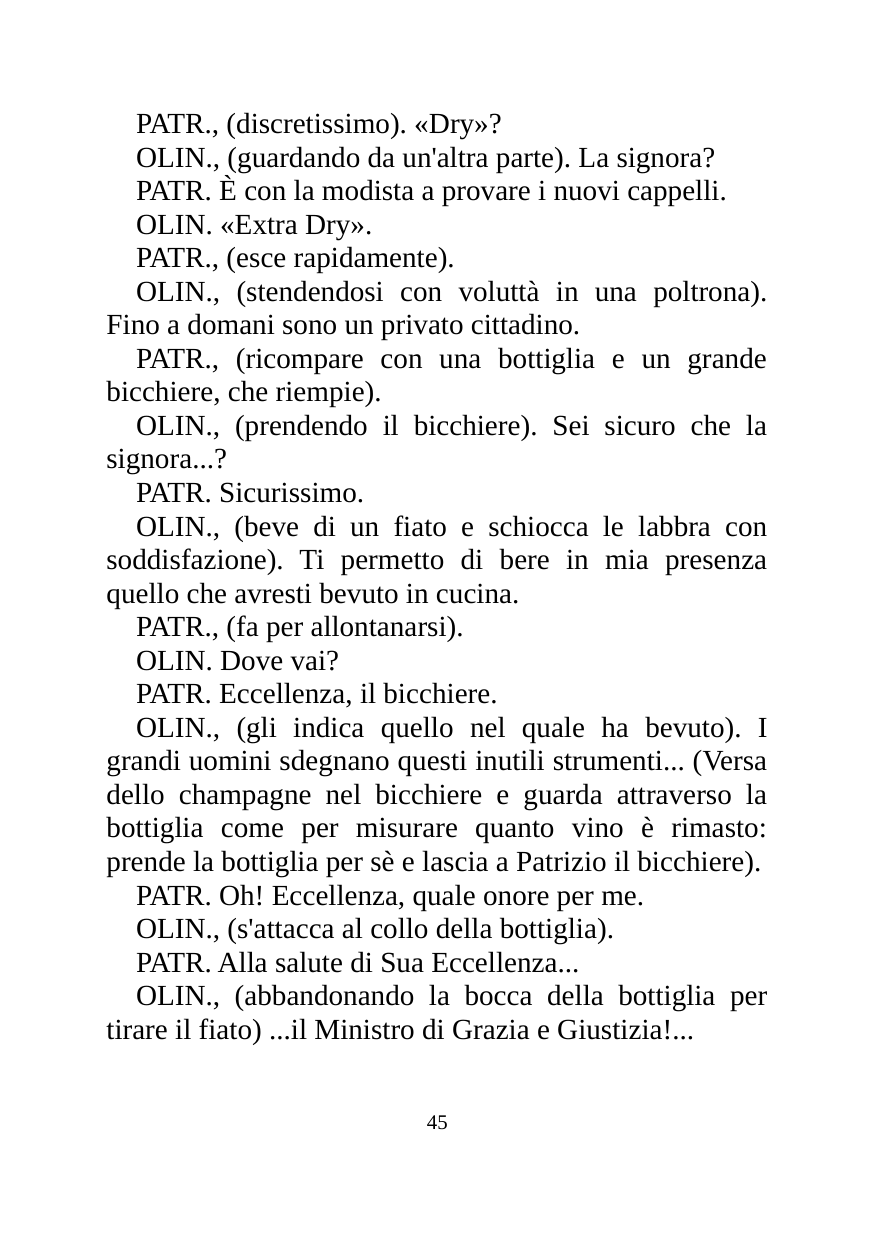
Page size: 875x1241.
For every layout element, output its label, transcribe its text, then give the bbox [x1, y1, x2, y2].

text PATR., (esce rapidamente). [106, 240, 768, 274]
text PATR. Oh! Eccellenza, quale onore per me. [106, 878, 768, 911]
text OLIN., (beve di un fiato e schiocca le labbra con soddisfazione). Ti permetto di bere in mia presenza quello che avresti bevuto in cucina. [106, 509, 768, 609]
text PATR. È con la modista a provare i nuovi cappelli. [106, 173, 768, 207]
text PATR., (fa per allontanarsi). [106, 609, 768, 643]
text OLIN., (gli indica quello nel quale ha bevuto). I grandi uomini sdegnano questi inutili strumenti... (Versa dello champagne nel bicchiere e guarda attraverso la bottiglia come per misurare quanto vino è rimasto: prende la bottiglia per sè e lascia a Patrizio il bicchiere). [106, 710, 768, 878]
text PATR., (ricompare con una bottiglia e un grande bicchiere, che riempie). [106, 341, 768, 408]
text PATR. Alla salute di Sua Eccellenza... [106, 945, 768, 978]
text PATR. Eccellenza, il bicchiere. [106, 676, 768, 710]
text OLIN., (s'attacca al collo della bottiglia). [106, 911, 768, 945]
text PATR., (discretissimo). «Dry»? [106, 106, 768, 140]
text OLIN., (guardando da un'altra parte). La signora? [106, 140, 768, 173]
text PATR. Sicurissimo. [106, 475, 768, 509]
text OLIN., (abbandonando la bocca della bottiglia per tirare il fiato) ...il Ministro di Grazia e Giustizia!... [106, 978, 768, 1045]
text OLIN. «Extra Dry». [106, 207, 768, 240]
text OLIN., (prendendo il bicchiere). Sei sicuro che la signora...? [106, 408, 768, 475]
text OLIN., (stendendosi con voluttà in una poltrona). Fino a domani sono un privato cittadino. [106, 274, 768, 341]
text OLIN. Dove vai? [106, 643, 768, 676]
